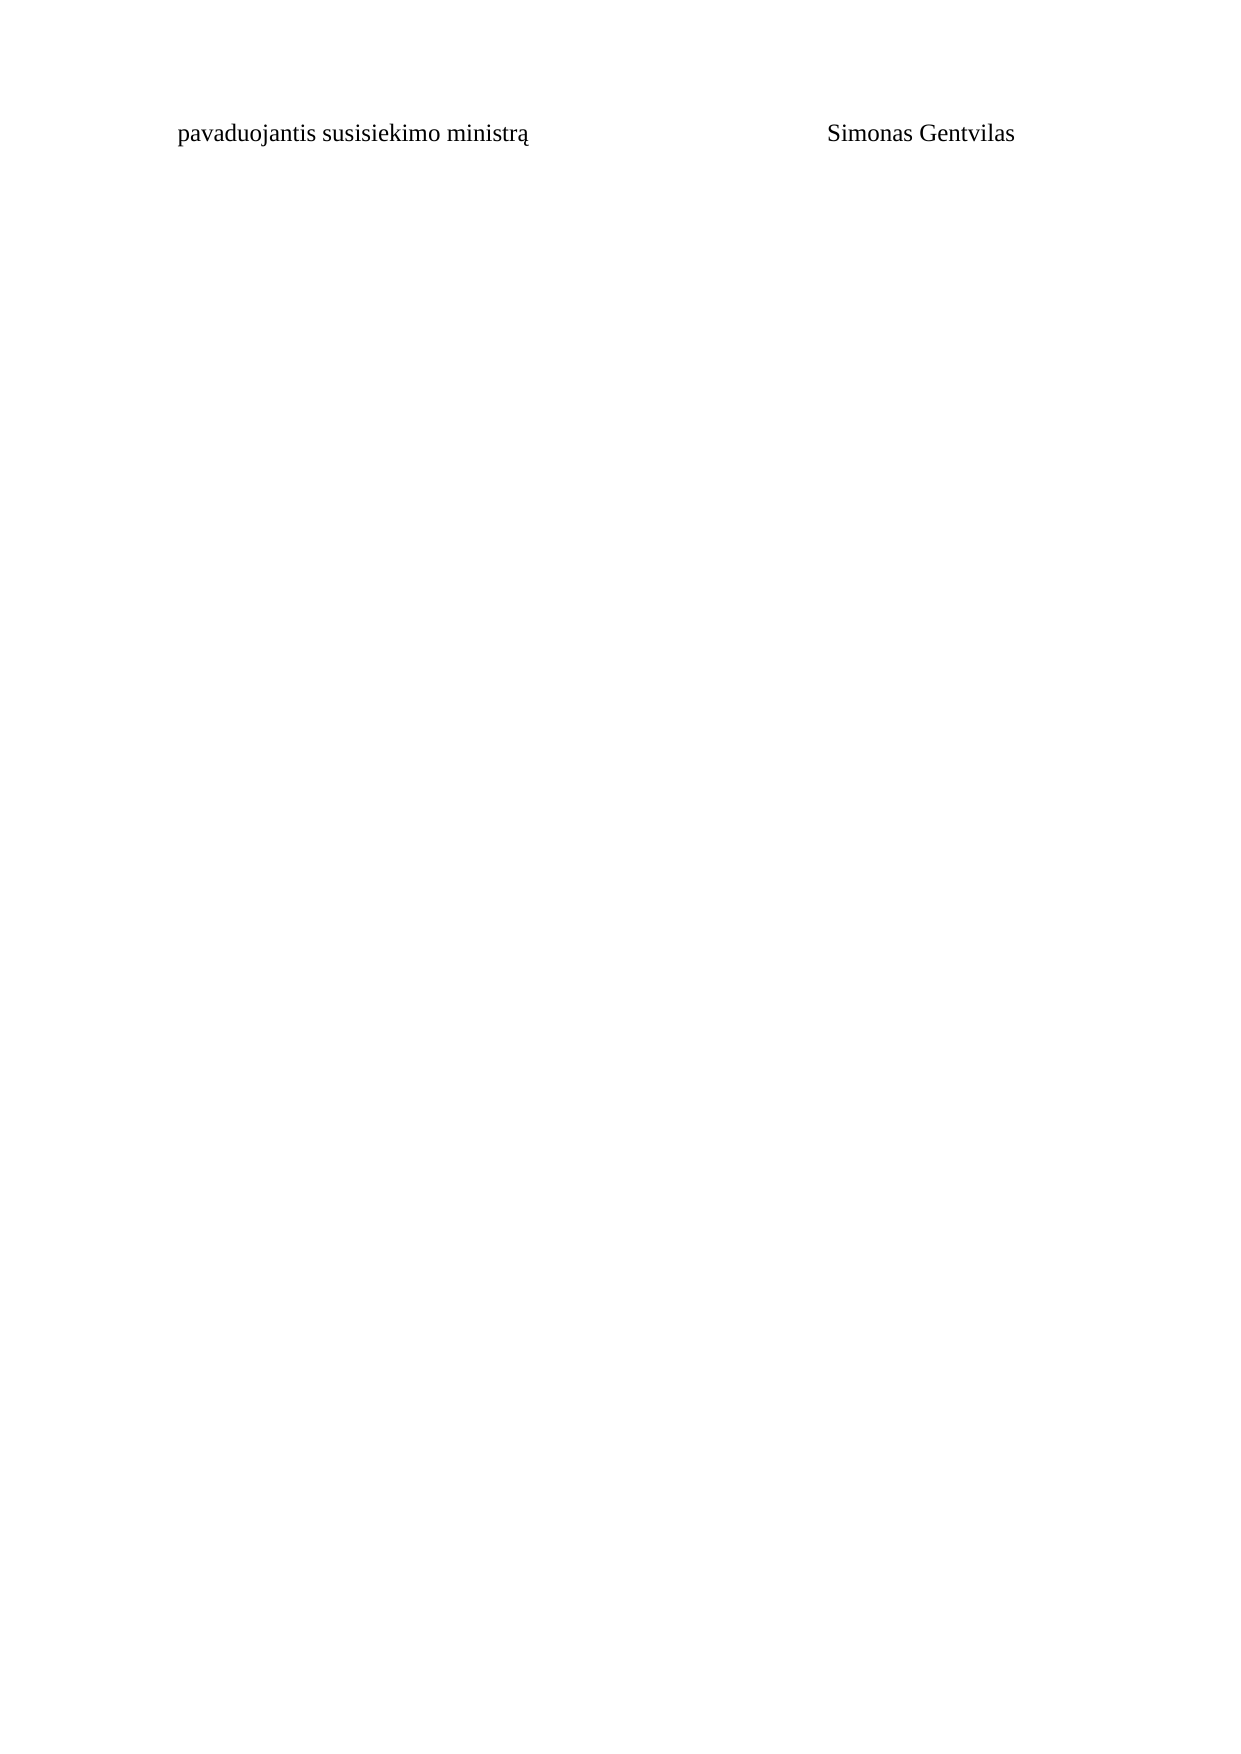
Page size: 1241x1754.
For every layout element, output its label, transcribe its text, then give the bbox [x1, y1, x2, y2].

text pavaduojantis susisiekimo ministrą Simonas Gentvilas [177, 118, 1167, 147]
